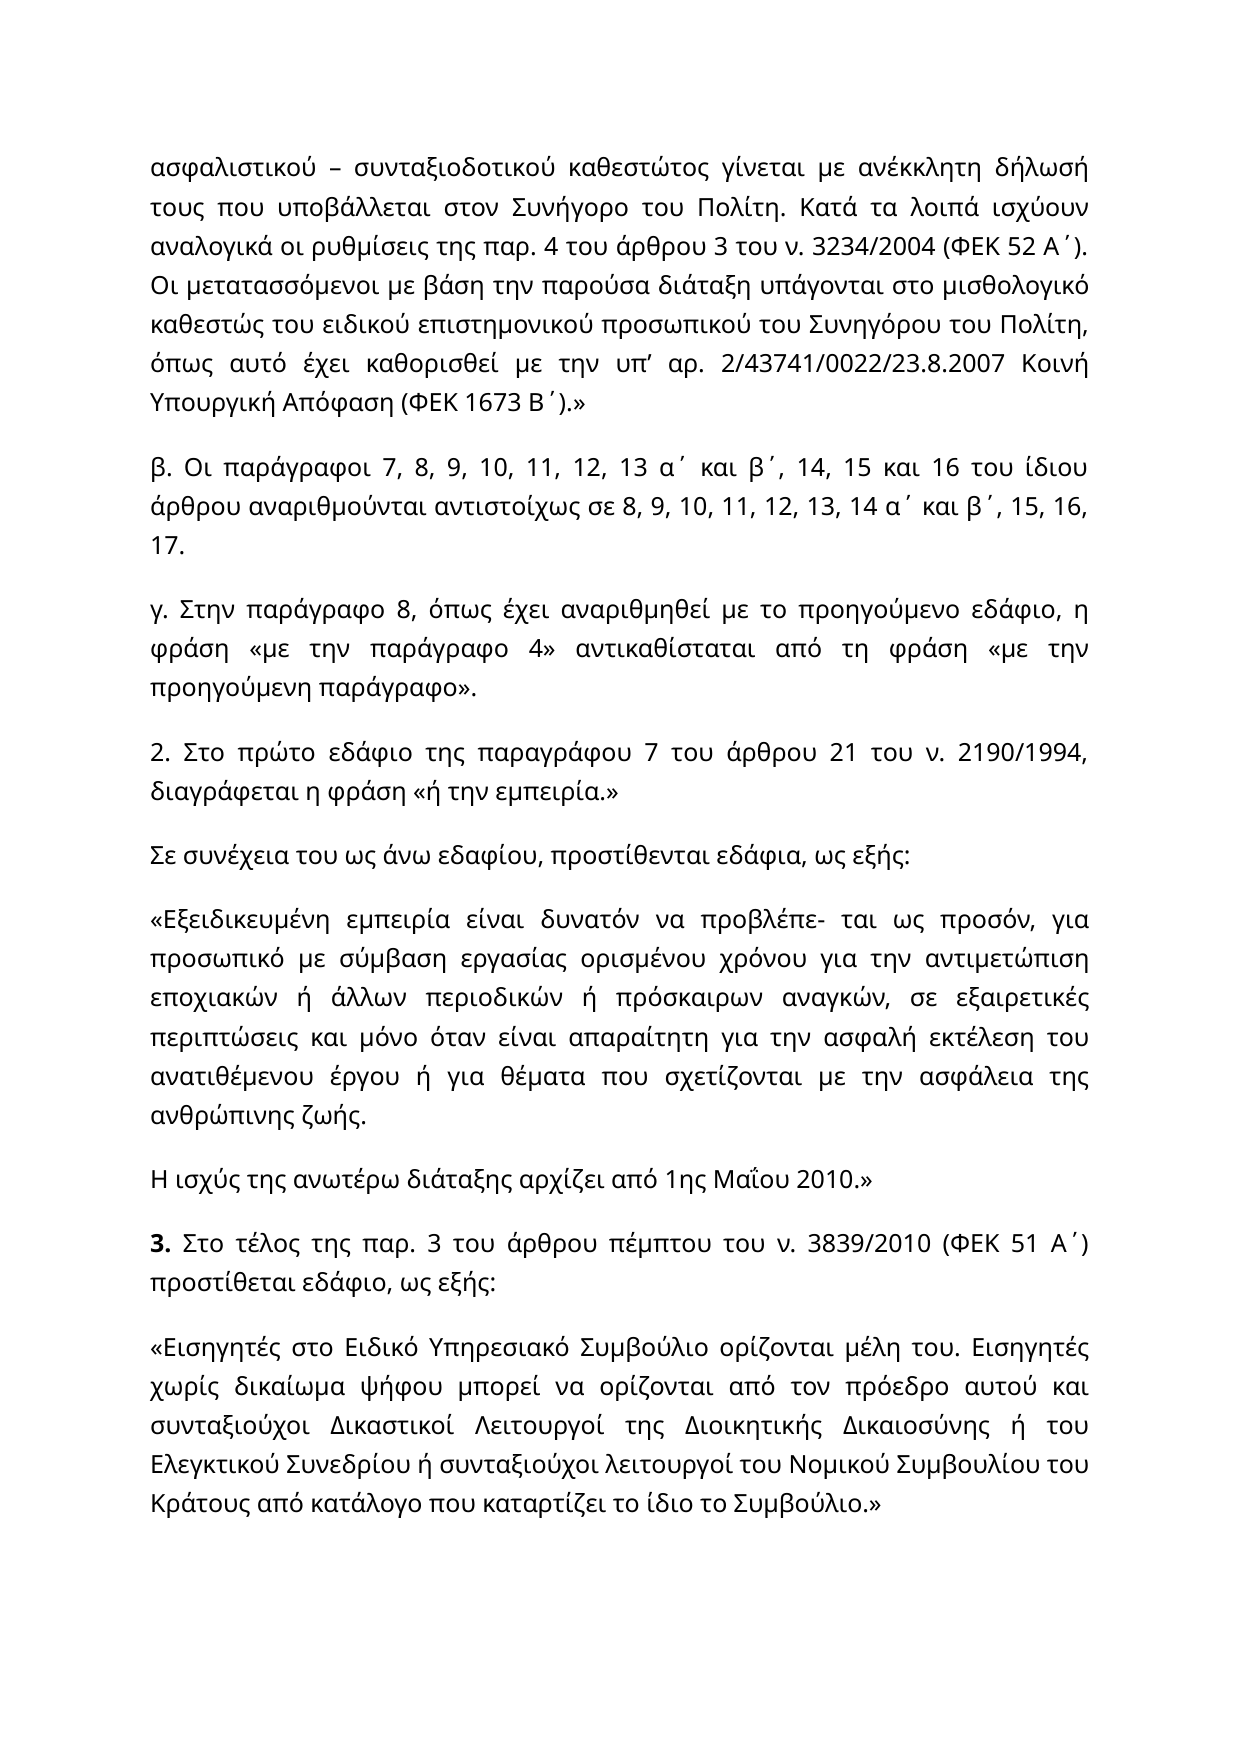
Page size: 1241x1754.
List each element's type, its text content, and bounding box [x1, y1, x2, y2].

text «Εξειδικευμένη εμπειρία είναι δυνατόν να προβλέπε- ται ως προσόν, για προσωπικό με σύμβαση εργασίας ορισμένου χρόνου για την αντιμετώπιση εποχιακών ή άλλων περιοδικών ή πρόσκαιρων αναγκών, σε εξαιρετικές περιπτώσεις και μόνο όταν είναι απαραίτητη για την ασφαλή εκτέλεση του ανατιθέμενου έργου ή για θέματα που σχετίζονται με την ασφάλεια της ανθρώπινης ζωής. [150, 902, 1090, 1132]
text 2. Στο πρώτο εδάφιο της παραγράφου 7 του άρθρου 21 του ν. 2190/1994, διαγράφεται η φράση «ή την εμπειρία.» [150, 734, 1090, 807]
text Η ισχύς της ανωτέρω διάταξης αρχίζει από 1ης Μαΐου 2010.» [150, 1162, 1090, 1196]
text γ. Στην παράγραφο 8, όπως έχει αναριθμηθεί με το προηγούμενο εδάφιο, η φράση «με την παράγραφο 4» αντικαθίσταται από τη φράση «με την προηγούμενη παράγραφο». [150, 592, 1090, 704]
text β. Οι παράγραφοι 7, 8, 9, 10, 11, 12, 13 α΄ και β΄, 14, 15 και 16 του ίδιου άρθρου αναριθμούνται αντιστοίχως σε 8, 9, 10, 11, 12, 13, 14 α΄ και β΄, 15, 16, 17. [150, 449, 1090, 562]
text ασφαλιστικού – συνταξιοδοτικού καθεστώτος γίνεται με ανέκκλητη δήλωσή τους που υποβάλλεται στον Συνήγορο του Πολίτη. Κατά τα λοιπά ισχύουν αναλογικά οι ρυθμίσεις της παρ. 4 του άρθρου 3 του ν. 3234/2004 (ΦΕΚ 52 Α΄). Οι μετατασσόμενοι με βάση την παρούσα διάταξη υπάγονται στο μισθολογικό καθεστώς του ειδικού επιστημονικού προσωπικού του Συνηγόρου του Πολίτη, όπως αυτό έχει καθορισθεί με την υπ’ αρ. 2/43741/0022/23.8.2007 Κοινή Υπουργική Απόφαση (ΦΕΚ 1673 Β΄).» [150, 150, 1090, 419]
text «Εισηγητές στο Ειδικό Υπηρεσιακό Συμβούλιο ορίζονται μέλη του. Εισηγητές χωρίς δικαίωμα ψήφου μπορεί να ορίζονται από τον πρόεδρο αυτού και συνταξιούχοι Δικαστικοί Λειτουργοί της Διοικητικής Δικαιοσύνης ή του Ελεγκτικού Συνεδρίου ή συνταξιούχοι λειτουργοί του Νομικού Συμβουλίου του Κράτους από κατάλογο που καταρτίζει το ίδιο το Συμβούλιο.» [150, 1329, 1090, 1520]
text Σε συνέχεια του ως άνω εδαφίου, προστίθενται εδάφια, ως εξής: [150, 837, 1090, 872]
text 3. Στο τέλος της παρ. 3 του άρθρου πέμπτου του ν. 3839/2010 (ΦΕΚ 51 Α΄) προστίθεται εδάφιο, ως εξής: [150, 1226, 1090, 1299]
